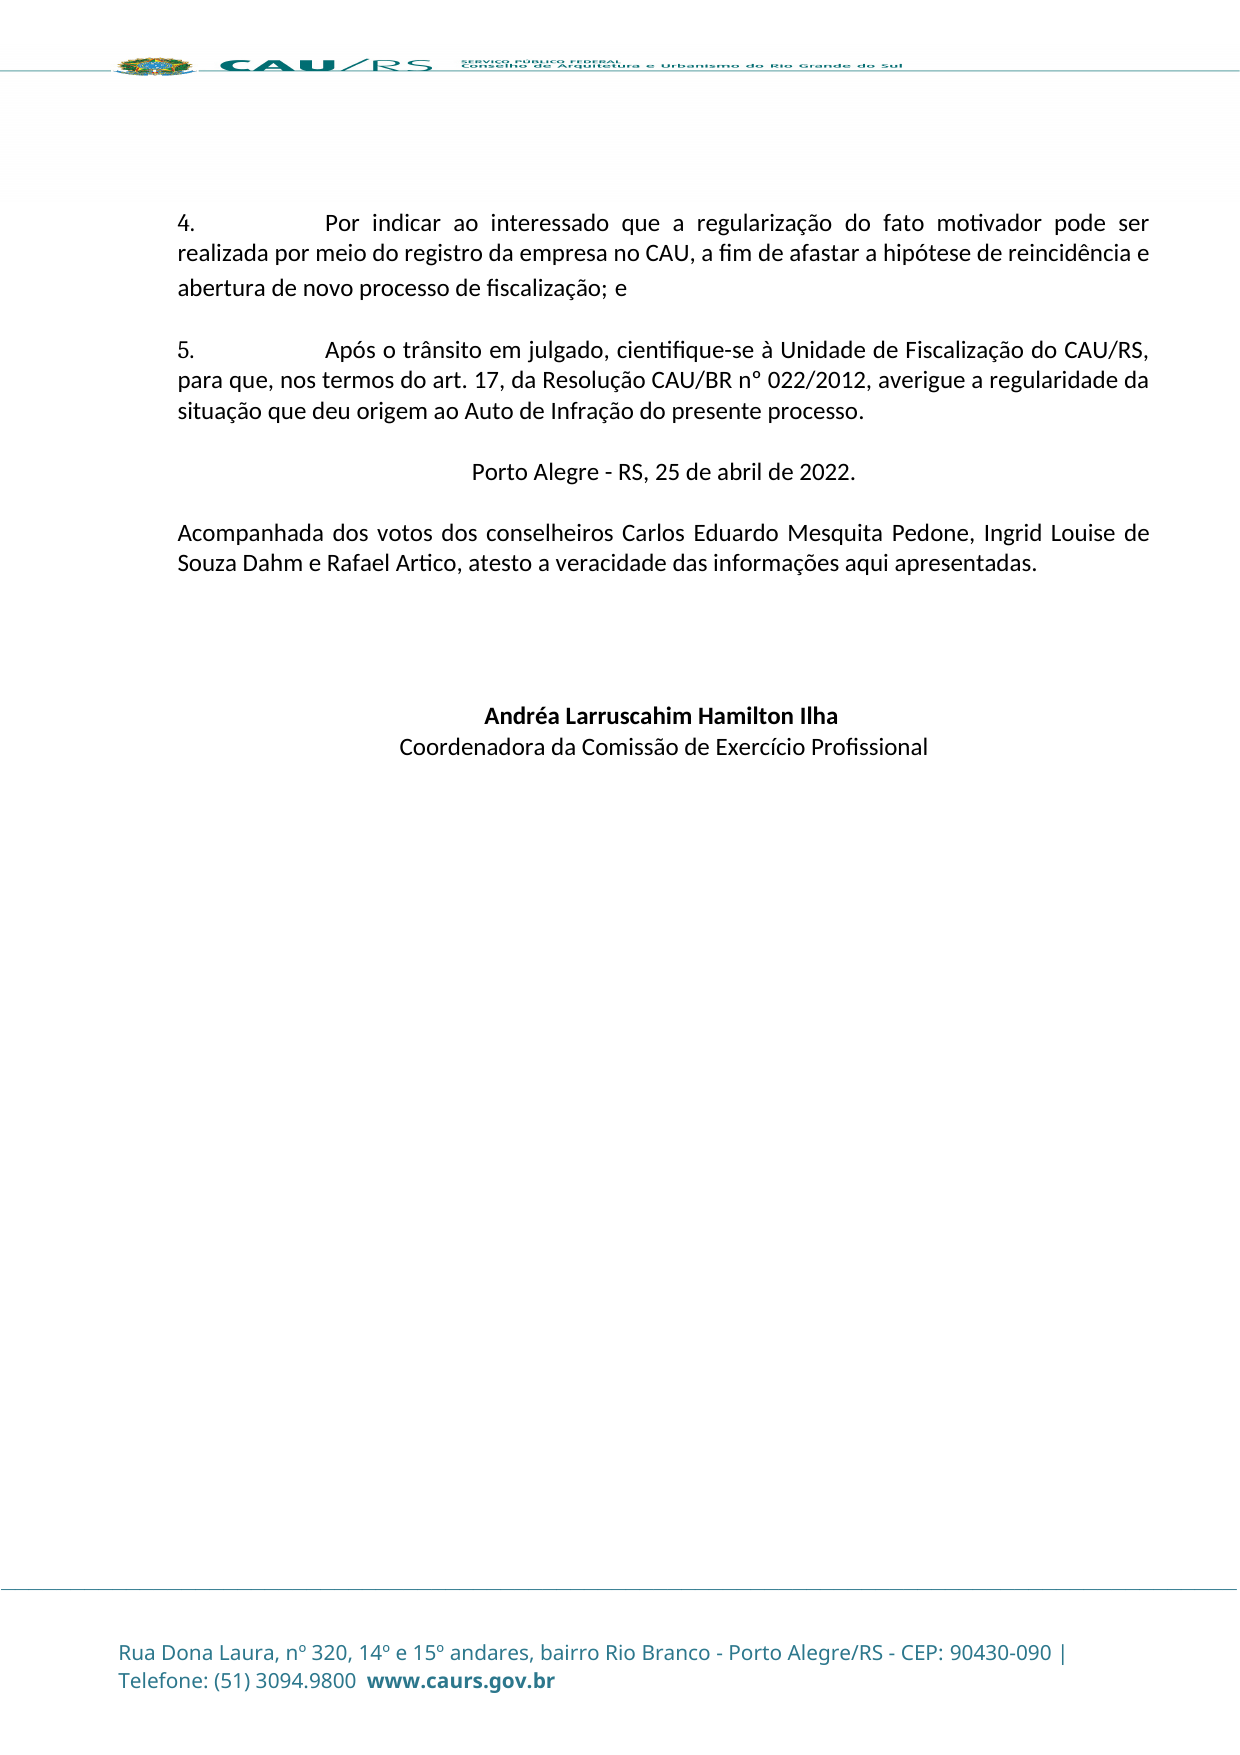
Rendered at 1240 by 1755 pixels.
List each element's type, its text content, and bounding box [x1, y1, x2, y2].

text Coordenadora da Comissão de Exercício Profissional [177, 731, 1151, 761]
list Por indicar ao interessado que a regularização do fato motivador pode ser realizada por meio do registro da empresa no CAU, a fim de afastar a hipótese de reincidência e abertura de novo processo de fiscalização; e [177, 207, 1151, 303]
list Após o trânsito em julgado, cientifique-se à Unidade de Fiscalização do CAU/RS, para que, nos termos do art. 17, da Resolução CAU/BR nº 022/2012, averigue a regularidade da situação que deu origem ao Auto de Infração do presente processo. [177, 334, 1151, 426]
text Porto Alegre - RS, 25 de abril de 2022. [177, 456, 1151, 487]
text Andréa Larruscahim Hamilton Ilha [177, 700, 1151, 731]
text Acompanhada dos votos dos conselheiros Carlos Eduardo Mesquita Pedone, Ingrid Louise de Souza Dahm e Rafael Artico, atesto a veracidade das informações aqui apresentadas. [177, 517, 1151, 578]
